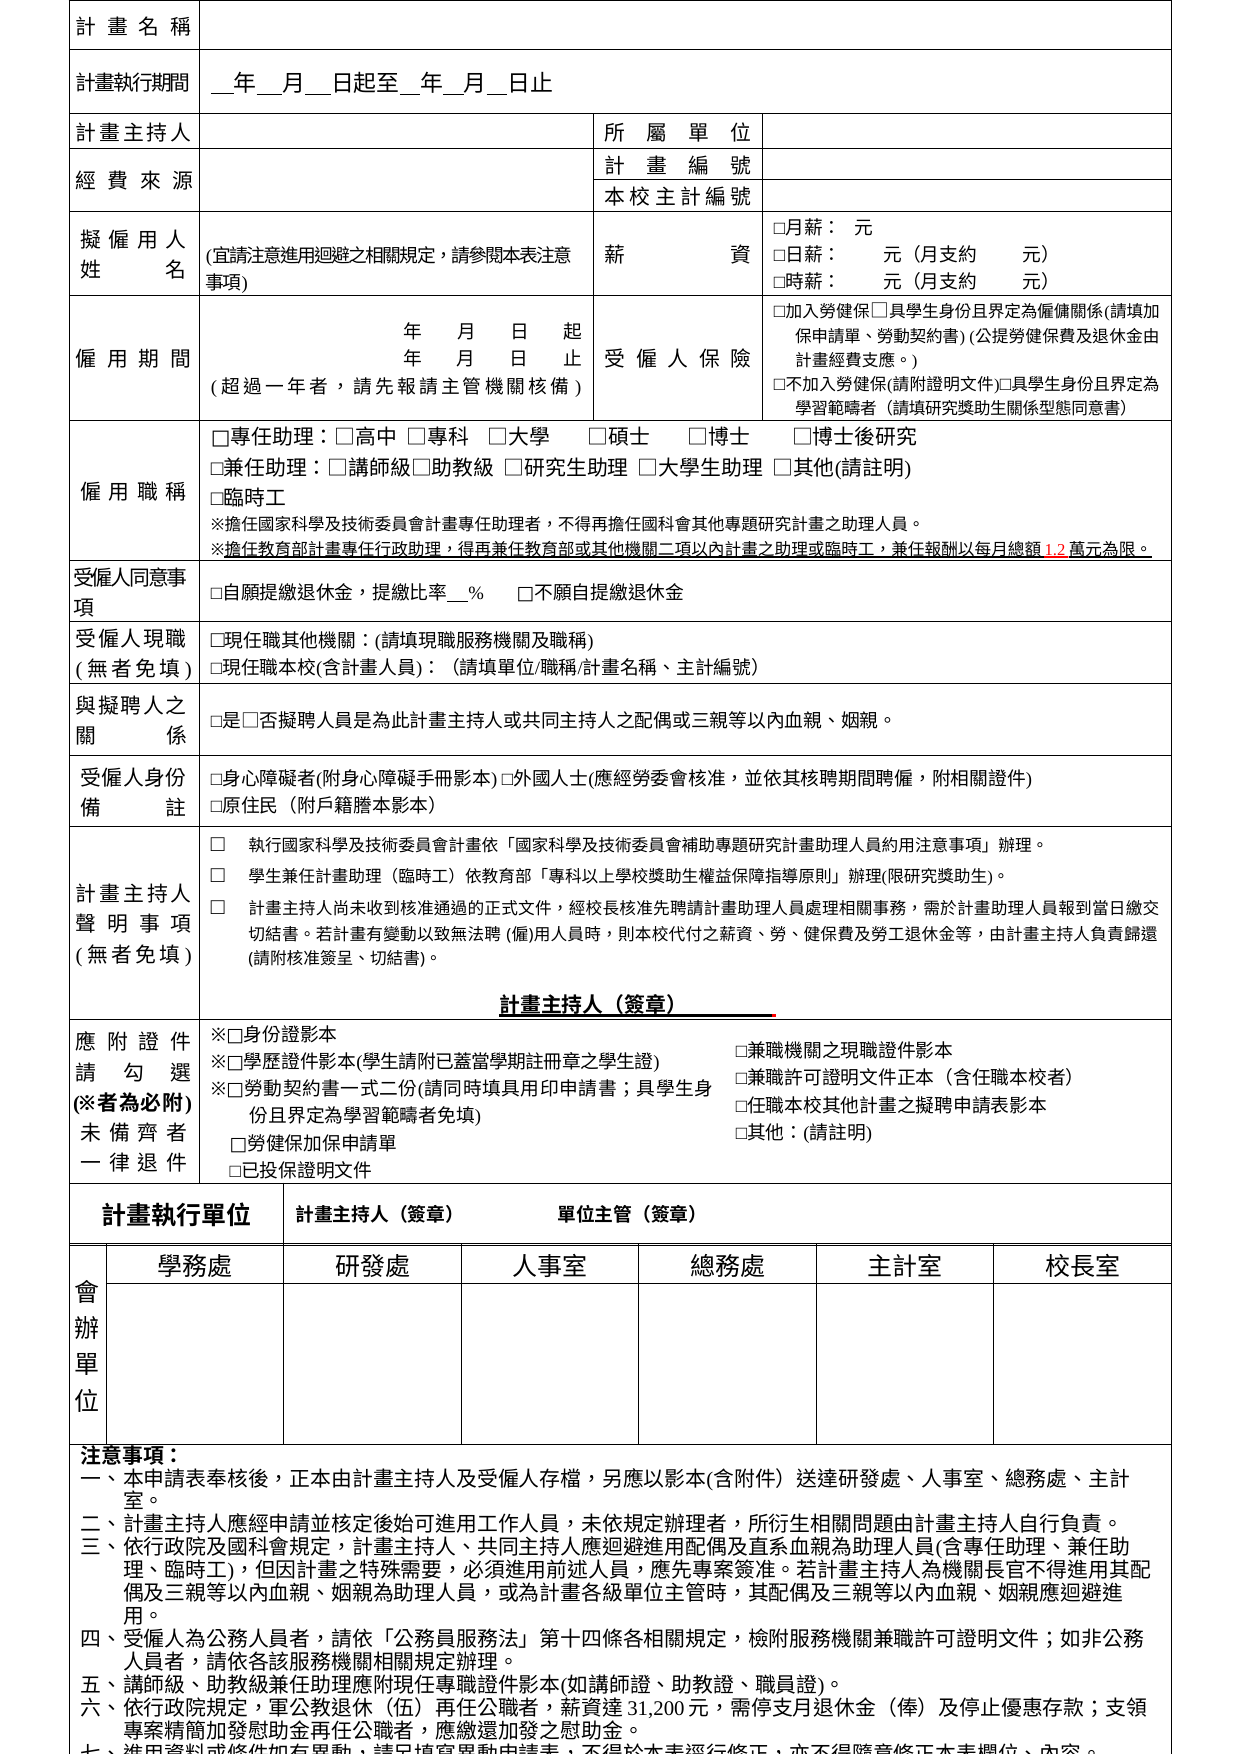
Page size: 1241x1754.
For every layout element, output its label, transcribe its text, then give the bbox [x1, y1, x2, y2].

table_header 計畫名稱 [70, 1, 199, 49]
table_cell 計畫主持人 聲明事項 (無者免填) [70, 827, 199, 1018]
table_cell [200, 149, 593, 211]
table_cell 學務處 [107, 1246, 283, 1282]
table_cell 所屬單位 [594, 114, 762, 148]
table_cell 僱用期間 [70, 296, 199, 419]
table_cell [994, 1284, 1171, 1444]
table_cell 擬僱用人 姓名 [70, 212, 199, 295]
table_cell 計畫執行期間 [70, 50, 199, 113]
table_cell 年 月 日起至 年 月 日止 [200, 50, 1171, 113]
table_cell □自願提繳退休金，提繳比率 % □不願自提繳退休金 [200, 561, 1171, 621]
table_cell ※□身份證影本 ※□學歷證件影本(學生請附已蓋當學期註冊章之學生證) ※□勞動契約書一式二份(請同時填具用印申請書；具學生身份且界定為學習範疇者免填) □勞健保加保申請單 □已投保證明文件 [200, 1020, 724, 1183]
table_cell 會辦單位 [70, 1246, 106, 1444]
table_cell 計畫主持人 [70, 114, 199, 148]
table_cell □是□否擬聘人員是為此計畫主持人或共同主持人之配偶或三親等以內血親、姻親。 [200, 684, 1171, 755]
table_cell 注意事項： 本申請表奉核後，正本由計畫主持人及受僱人存檔，另應以影本(含附件）送達研發處、人事室、總務處、主計室。 計畫主持人應經申請並核定後始可進用工作人員，未依規定辦理者，所衍生相關問題由計畫主持人自行負責。 依行政院及國科會規定，計畫主持人、共同主持人應迴避進用配偶及直系血親為助理人員(含專任助理、兼任助理、臨時工)，但因計畫之特殊需要，必須進用前述人員，應先專案簽准。若計畫主持人為機關長官不得進用其配偶及三親等以內血親、姻親為助理人員，或為計畫各級單位主管時，其配偶及三親等以內血親、姻親應迴避進用。 受僱人為公務人員者，請依「公務員服務法」第十四條各相關規定，檢附服務機關兼職許可證明文件；如非公務人員者，請依各該服務機關相關規定辦理。 講師級、助教級兼任助理應附現任專職證件影本(如講師證、助教證、職員證)。 依行政院規定，軍公教退休（伍）再任公職者，薪資達31,200元，需停支月退休金（俸）及停止優惠存款；支領專案精簡加發慰助金再任公職者，應繳還加發之慰助金。 進用資料或條件如有異動，請另填寫異動申請表，不得於本表逕行修正，亦不得隨意修正本表欄位、內容。 [70, 1445, 1171, 1754]
table_cell [200, 114, 593, 148]
table_cell 計畫執行單位 [70, 1184, 283, 1243]
table_cell 總務處 [639, 1246, 816, 1282]
table_cell □月薪： 元 □日薪： 元（月支約 元） □時薪： 元（月支約 元） [763, 212, 1171, 295]
table_cell 研發處 [284, 1246, 461, 1282]
table_cell 執行國家科學及技術委員會計畫依「國家科學及技術委員會補助專題研究計畫助理人員約用注意事項」辦理。 學生兼任計畫助理（臨時工）依教育部「專科以上學校獎助生權益保障指導原則」辦理(限研究獎助生)。 計畫主持人尚未收到核准通過的正式文件，經校長核准先聘請計畫助理人員處理相關事務，需於計畫助理人員報到當日繳交切結書。若計畫有變動以致無法聘 (僱)用人員時，則本校代付之薪資、勞、健保費及勞工退休金等，由計畫主持人負責歸還(請附核准簽呈、切結書)。 計畫主持人（簽章） [200, 827, 1171, 1018]
table_cell 主計室 [817, 1246, 993, 1282]
table_cell [817, 1284, 993, 1444]
table_cell [107, 1284, 283, 1444]
table_cell □現任職其他機關：(請填現職服務機關及職稱) □現任職本校(含計畫人員)：（請填單位/職稱/計畫名稱、主計編號） [200, 622, 1171, 683]
table_cell 僱用職稱 [70, 421, 199, 560]
table_cell 計畫主持人（簽章） 單位主管（簽章） [284, 1184, 1171, 1243]
table_cell [763, 149, 1171, 179]
table_cell [763, 180, 1171, 211]
table_cell [462, 1284, 638, 1444]
table_cell 應附證件 請勾選 (※者為必附) 未備齊者 一律退件 [70, 1020, 199, 1183]
table_cell □加入勞健保□具學生身份且界定為僱傭關係(請填加保申請單、勞動契約書) (公提勞健保費及退休金由計畫經費支應。) □不加入勞健保(請附證明文件)□具學生身份且界定為學習範疇者（請填研究獎助生關係型態同意書） [763, 296, 1171, 419]
table_cell 受僱人同意事項 [70, 561, 199, 621]
table_cell □兼職機關之現職證件影本 □兼職許可證明文件正本（含任職本校者） □任職本校其他計畫之擬聘申請表影本 □其他：(請註明) [724, 1020, 1171, 1183]
table_cell 計畫編號 [594, 149, 762, 179]
table_cell 經費來源 [70, 149, 199, 211]
table_cell 人事室 [462, 1246, 638, 1282]
table_cell 受僱人身份 備註 [70, 756, 199, 826]
table_cell □身心障礙者(附身心障礙手冊影本) □外國人士(應經勞委會核准，並依其核聘期間聘僱，附相關證件) □原住民（附戶籍謄本影本） [200, 756, 1171, 826]
table_cell [763, 114, 1171, 148]
table_cell 本校主計編號 [594, 180, 762, 211]
table_cell □專任助理：□高中 □專科 □大學 □碩士 □博士 □博士後研究 □兼任助理：□講師級□助教級 □研究生助理 □大學生助理 □其他(請註明) □臨時工 ※擔任國家科學及技術委員會計畫專任助理者，不得再擔任國科會其他專題研究計畫之助理人員。 ※擔任教育部計畫專任行政助理，得再兼任教育部或其他機關二項以內計畫之助理或臨時工，兼任報酬以每月總額1.2萬元為限。 [200, 421, 1171, 560]
table_cell [639, 1284, 816, 1444]
table_cell 受僱人現職 (無者免填) [70, 622, 199, 683]
table_header [200, 1, 1171, 49]
table_cell (宜請注意進用迴避之相關規定，請參閱本表注意事項) [200, 212, 593, 295]
table_cell 年月日起 年月日止 (超過一年者，請先報請主管機關核備) [200, 296, 593, 419]
table_cell 薪資 [594, 212, 762, 295]
table_cell 與擬聘人之 關係 [70, 684, 199, 755]
table_cell [284, 1284, 461, 1444]
table_cell 受僱人保險 [594, 296, 762, 419]
table_cell 校長室 [994, 1246, 1171, 1282]
